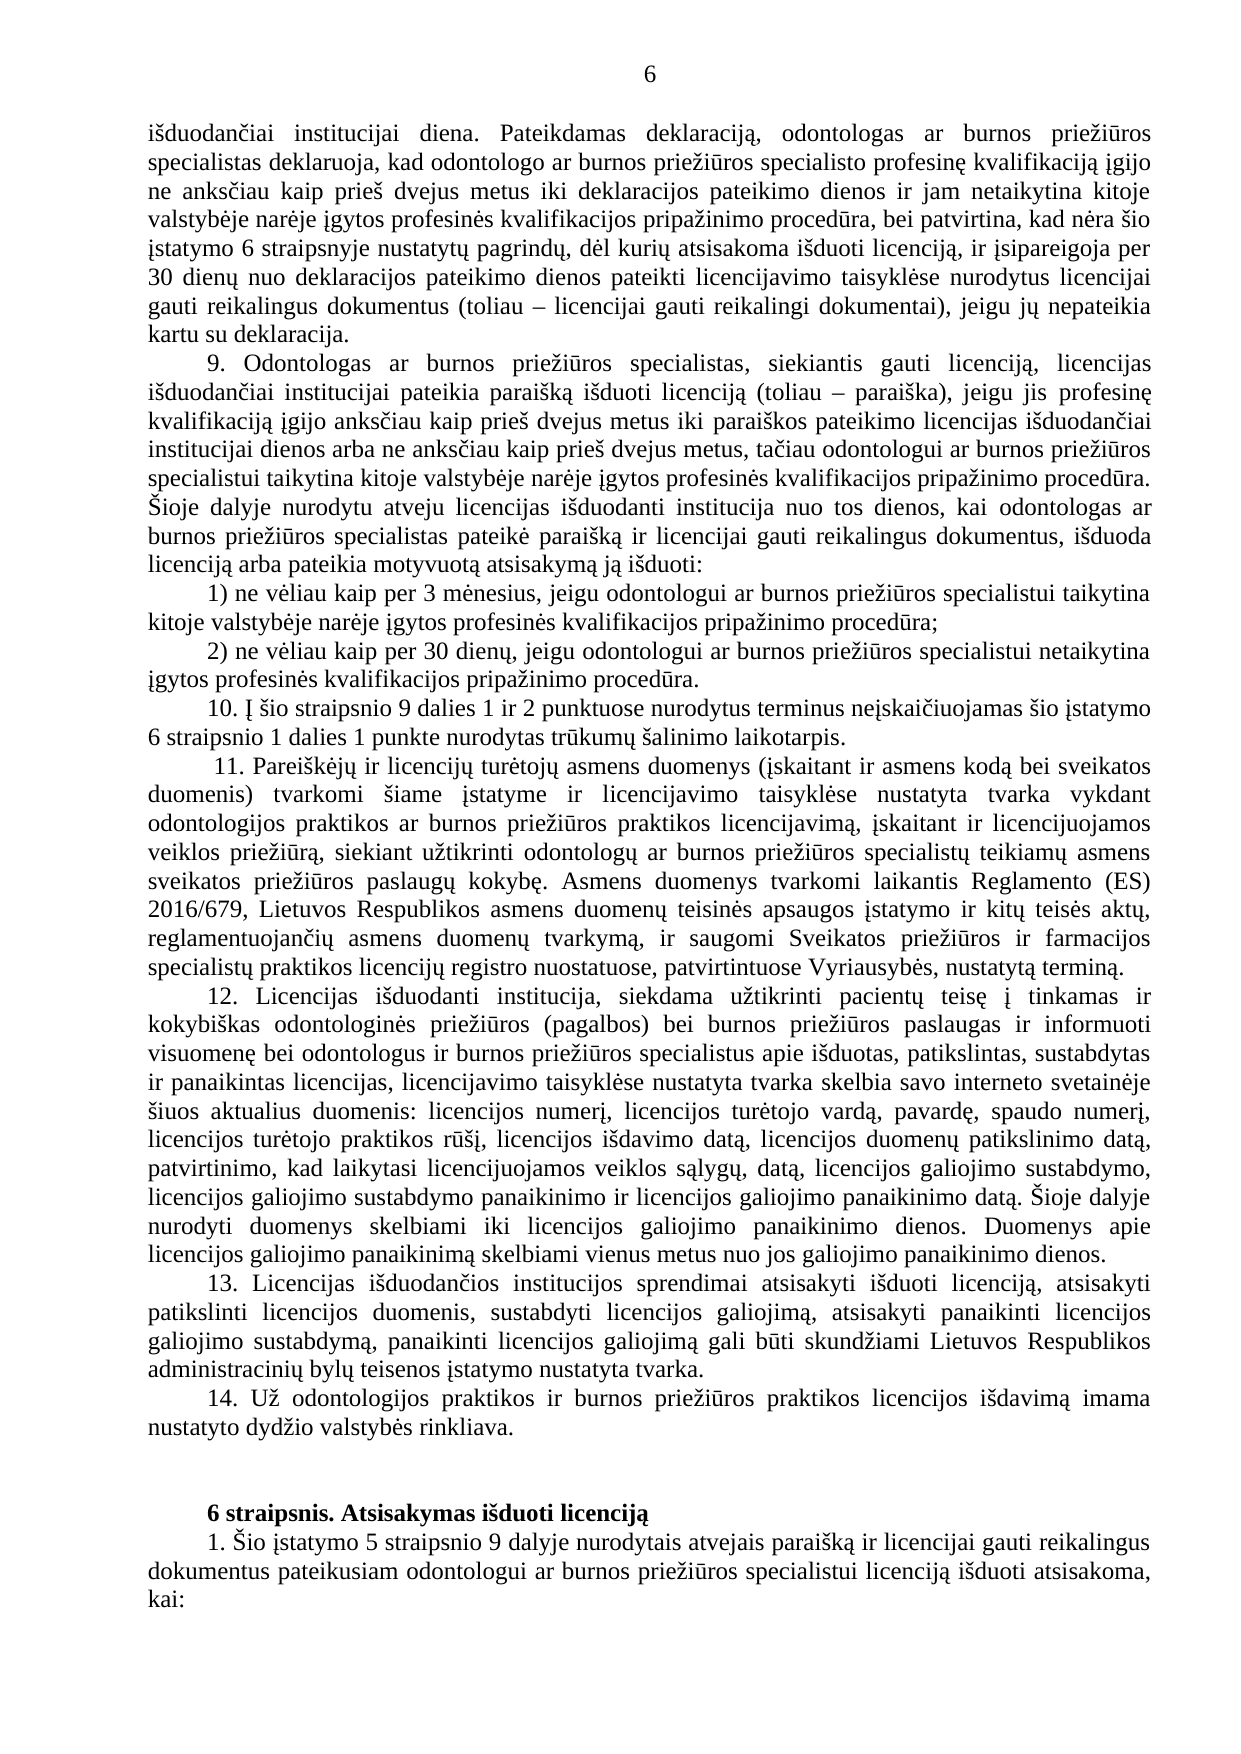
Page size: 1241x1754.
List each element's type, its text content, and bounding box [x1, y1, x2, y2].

text 13. Licencijas išduodančios institucijos sprendimai atsisakyti išduoti licenciją, atsisakyti patikslinti licencijos duomenis, sustabdyti licencijos galiojimą, atsisakyti panaikinti licencijos galiojimo sustabdymą, panaikinti licencijos galiojimą gali būti skundžiami Lietuvos Respublikos administracinių bylų teisenos įstatymo nustatyta tvarka. [148, 1268, 1152, 1383]
text 9. Odontologas ar burnos priežiūros specialistas, siekiantis gauti licenciją, licencijas išduodančiai institucijai pateikia paraišką išduoti licenciją (toliau – paraiška), jeigu jis profesinę kvalifikaciją įgijo anksčiau kaip prieš dvejus metus iki paraiškos pateikimo licencijas išduodančiai institucijai dienos arba ne anksčiau kaip prieš dvejus metus, tačiau odontologui ar burnos priežiūros specialistui taikytina kitoje valstybėje narėje įgytos profesinės kvalifikacijos pripažinimo procedūra. Šioje dalyje nurodytu atveju licencijas išduodanti institucija nuo tos dienos, kai odontologas ar burnos priežiūros specialistas pateikė paraišką ir licencijai gauti reikalingus dokumentus, išduoda licenciją arba pateikia motyvuotą atsisakymą ją išduoti: [148, 348, 1152, 578]
text 1. Šio įstatymo 5 straipsnio 9 dalyje nurodytais atvejais paraišką ir licencijai gauti reikalingus dokumentus pateikusiam odontologui ar burnos priežiūros specialistui licenciją išduoti atsisakoma, kai: [148, 1527, 1152, 1613]
text 1) ne vėliau kaip per 3 mėnesius, jeigu odontologui ar burnos priežiūros specialistui taikytina kitoje valstybėje narėje įgytos profesinės kvalifikacijos pripažinimo procedūra; [148, 578, 1152, 636]
text 14. Už odontologijos praktikos ir burnos priežiūros praktikos licencijos išdavimą imama nustatyto dydžio valstybės rinkliava. [148, 1383, 1152, 1441]
text 12. Licencijas išduodanti institucija, siekdama užtikrinti pacientų teisę į tinkamas ir kokybiškas odontologinės priežiūros (pagalbos) bei burnos priežiūros paslaugas ir informuoti visuomenę bei odontologus ir burnos priežiūros specialistus apie išduotas, patikslintas, sustabdytas ir panaikintas licencijas, licencijavimo taisyklėse nustatyta tvarka skelbia savo interneto svetainėje šiuos aktualius duomenis: licencijos numerį, licencijos turėtojo vardą, pavardę, spaudo numerį, licencijos turėtojo praktikos rūšį, licencijos išdavimo datą, licencijos duomenų patikslinimo datą, patvirtinimo, kad laikytasi licencijuojamos veiklos sąlygų, datą, licencijos galiojimo sustabdymo, licencijos galiojimo sustabdymo panaikinimo ir licencijos galiojimo panaikinimo datą. Šioje dalyje nurodyti duomenys skelbiami iki licencijos galiojimo panaikinimo dienos. Duomenys apie licencijos galiojimo panaikinimą skelbiami vienus metus nuo jos galiojimo panaikinimo dienos. [148, 981, 1152, 1268]
text 11. Pareiškėjų ir licencijų turėtojų asmens duomenys (įskaitant ir asmens kodą bei sveikatos duomenis) tvarkomi šiame įstatyme ir licencijavimo taisyklėse nustatyta tvarka vykdant odontologijos praktikos ar burnos priežiūros praktikos licencijavimą, įskaitant ir licencijuojamos veiklos priežiūrą, siekiant užtikrinti odontologų ar burnos priežiūros specialistų teikiamų asmens sveikatos priežiūros paslaugų kokybę. Asmens duomenys tvarkomi laikantis Reglamento (ES) 2016/679, Lietuvos Respublikos asmens duomenų teisinės apsaugos įstatymo ir kitų teisės aktų, reglamentuojančių asmens duomenų tvarkymą, ir saugomi Sveikatos priežiūros ir farmacijos specialistų praktikos licencijų registro nuostatuose, patvirtintuose Vyriausybės, nustatytą terminą. [148, 751, 1152, 981]
text 2) ne vėliau kaip per 30 dienų, jeigu odontologui ar burnos priežiūros specialistui netaikytina įgytos profesinės kvalifikacijos pripažinimo procedūra. [148, 636, 1152, 693]
text 6 straipsnis. Atsisakymas išduoti licenciją [148, 1498, 1152, 1527]
text 10. Į šio straipsnio 9 dalies 1 ir 2 punktuose nurodytus terminus neįskaičiuojamas šio įstatymo 6 straipsnio 1 dalies 1 punkte nurodytas trūkumų šalinimo laikotarpis. [148, 693, 1152, 751]
text išduodančiai institucijai diena. Pateikdamas deklaraciją, odontologas ar burnos priežiūros specialistas deklaruoja, kad odontologo ar burnos priežiūros specialisto profesinę kvalifikaciją įgijo ne anksčiau kaip prieš dvejus metus iki deklaracijos pateikimo dienos ir jam netaikytina kitoje valstybėje narėje įgytos profesinės kvalifikacijos pripažinimo procedūra, bei patvirtina, kad nėra šio įstatymo 6 straipsnyje nustatytų pagrindų, dėl kurių atsisakoma išduoti licenciją, ir įsipareigoja per 30 dienų nuo deklaracijos pateikimo dienos pateikti licencijavimo taisyklėse nurodytus licencijai gauti reikalingus dokumentus (toliau – licencijai gauti reikalingi dokumentai), jeigu jų nepateikia kartu su deklaracija. [148, 118, 1152, 348]
